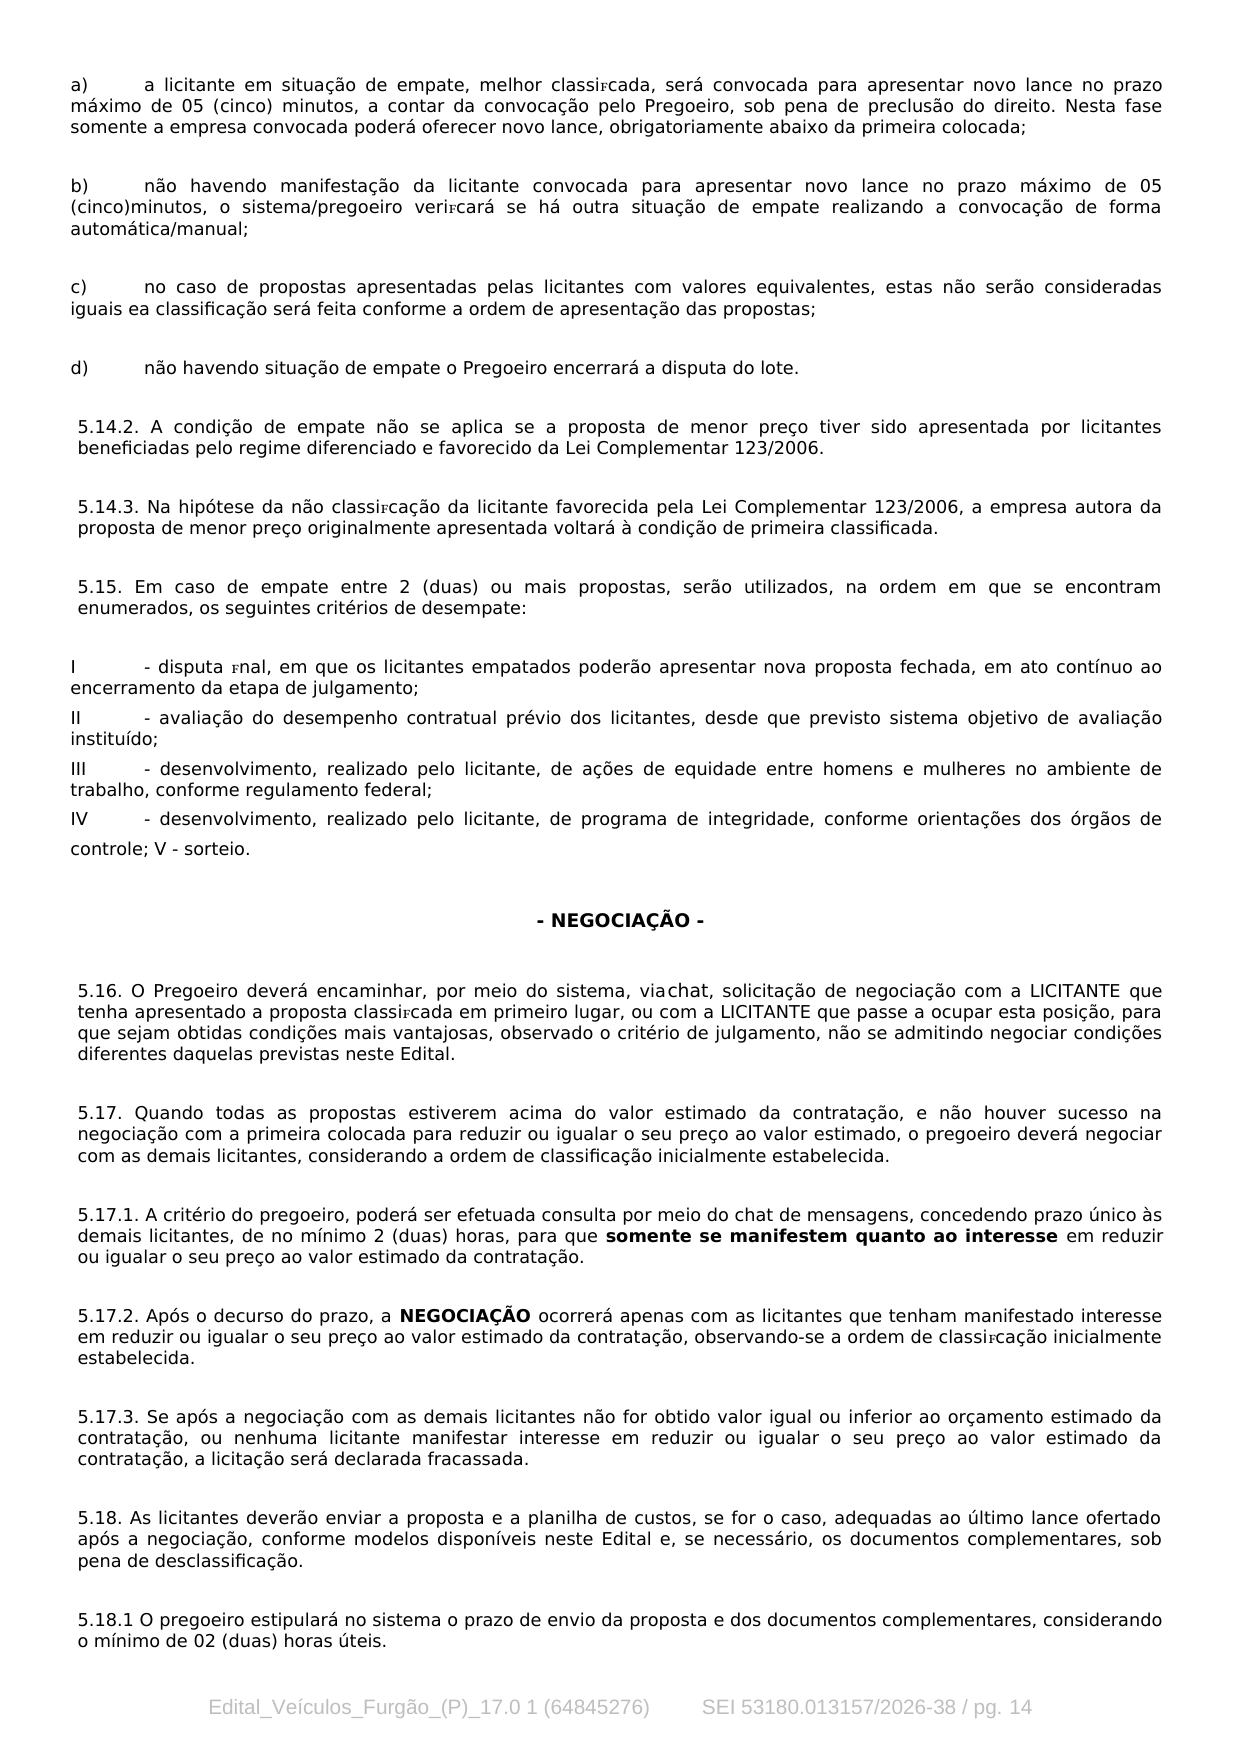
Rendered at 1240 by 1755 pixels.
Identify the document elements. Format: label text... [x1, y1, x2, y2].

text 5.15. Em caso de empate entre 2 (duas) ou mais propostas, serão utilizados, na ordem em que se encontram enumerados, os seguintes critérios de desempate: [77, 577, 1163, 618]
list - avaliação do desempenho contratual prévio dos licitantes, desde que previsto sistema objetivo de avaliação instituído; [70, 708, 1163, 749]
text 5.16. O Pregoeiro deverá encaminhar, por meio do sistema, viachat, solicitação de negociação com a LICITANTE que tenha apresentado a proposta classicada em primeiro lugar, ou com a LICITANTE que passe a ocupar esta posição, para que sejam obtidas condições mais vantajosas, observado o critério de julgamento, não se admitindo negociar condições diferentes daquelas previstas neste Edital. [77, 979, 1163, 1065]
text 5.14.3. Na hipótese da não classicação da licitante favorecida pela Lei Complementar 123/2006, a empresa autora da proposta de menor preço originalmente apresentada voltará à condição de primeira classificada. [77, 497, 1163, 538]
list no caso de propostas apresentadas pelas licitantes com valores equivalentes, estas não serão consideradas iguais ea classificação será feita conforme a ordem de apresentação das propostas; [70, 277, 1163, 319]
list ‑ desenvolvimento, realizado pelo licitante, de ações de equidade entre homens e mulheres no ambiente de trabalho, conforme regulamento federal; [70, 758, 1163, 800]
text 5.18. As licitantes deverão enviar a proposta e a planilha de custos, se for o caso, adequadas ao último lance ofertado após a negociação, conforme modelos disponíveis neste Edital e, se necessário, os documentos complementares, sob pena de desclassificação. [77, 1508, 1163, 1571]
text 5.17.3. Se após a negociação com as demais licitantes não for obtido valor igual ou inferior ao orçamento estimado da contratação, ou nenhuma licitante manifestar interesse em reduzir ou igualar o seu preço ao valor estimado da contratação, a licitação será declarada fracassada. [77, 1407, 1163, 1470]
list não havendo manifestação da licitante convocada para apresentar novo lance no prazo máximo de 05 (cinco)minutos, o sistema/pregoeiro vericará se há outra situação de empate realizando a convocação de forma automática/manual; [70, 176, 1163, 239]
list a licitante em situação de empate, melhor classicada, será convocada para apresentar novo lance no prazo máximo de 05 (cinco) minutos, a contar da convocação pelo Pregoeiro, sob pena de preclusão do direito. Nesta fase somente a empresa convocada poderá oferecer novo lance, obrigatoriamente abaixo da primeira colocada; [70, 75, 1163, 138]
text 5.17.2. Após o decurso do prazo, a NEGOCIAÇÃO ocorrerá apenas com as licitantes que tenham manifestado interesse em reduzir ou igualar o seu preço ao valor estimado da contratação, observando-se a ordem de classicação inicialmente estabelecida. [77, 1306, 1163, 1369]
list ‑ desenvolvimento, realizado pelo licitante, de programa de integridade, conforme orientações dos órgãos de controle; V - sorteio. [70, 809, 1163, 860]
subtitle - NEGOCIAÇÃO - [77, 910, 1163, 932]
list - disputa nal, em que os licitantes empatados poderão apresentar nova proposta fechada, em ato contínuo ao encerramento da etapa de julgamento; [70, 657, 1163, 699]
text 5.18.1 O pregoeiro estipulará no sistema o prazo de envio da proposta e dos documentos complementares, considerando o mínimo de 02 (duas) horas úteis. [77, 1609, 1163, 1651]
list não havendo situação de empate o Pregoeiro encerrará a disputa do lote. [70, 358, 1163, 378]
text 5.17.1. A critério do pregoeiro, poderá ser efetuada consulta por meio do chat de mensagens, concedendo prazo único às demais licitantes, de no mínimo 2 (duas) horas, para que somente se manifestem quanto ao interesse em reduzir ou igualar o seu preço ao valor estimado da contratação. [77, 1204, 1163, 1267]
text 5.14.2. A condição de empate não se aplica se a proposta de menor preço tiver sido apresentada por licitantes beneficiadas pelo regime diferenciado e favorecido da Lei Complementar 123/2006. [77, 417, 1163, 458]
text 5.17. Quando todas as propostas estiverem acima do valor estimado da contratação, e não houver sucesso na negociação com a primeira colocada para reduzir ou igualar o seu preço ao valor estimado, o pregoeiro deverá negociar com as demais licitantes, considerando a ordem de classificação inicialmente estabelecida. [77, 1103, 1163, 1166]
